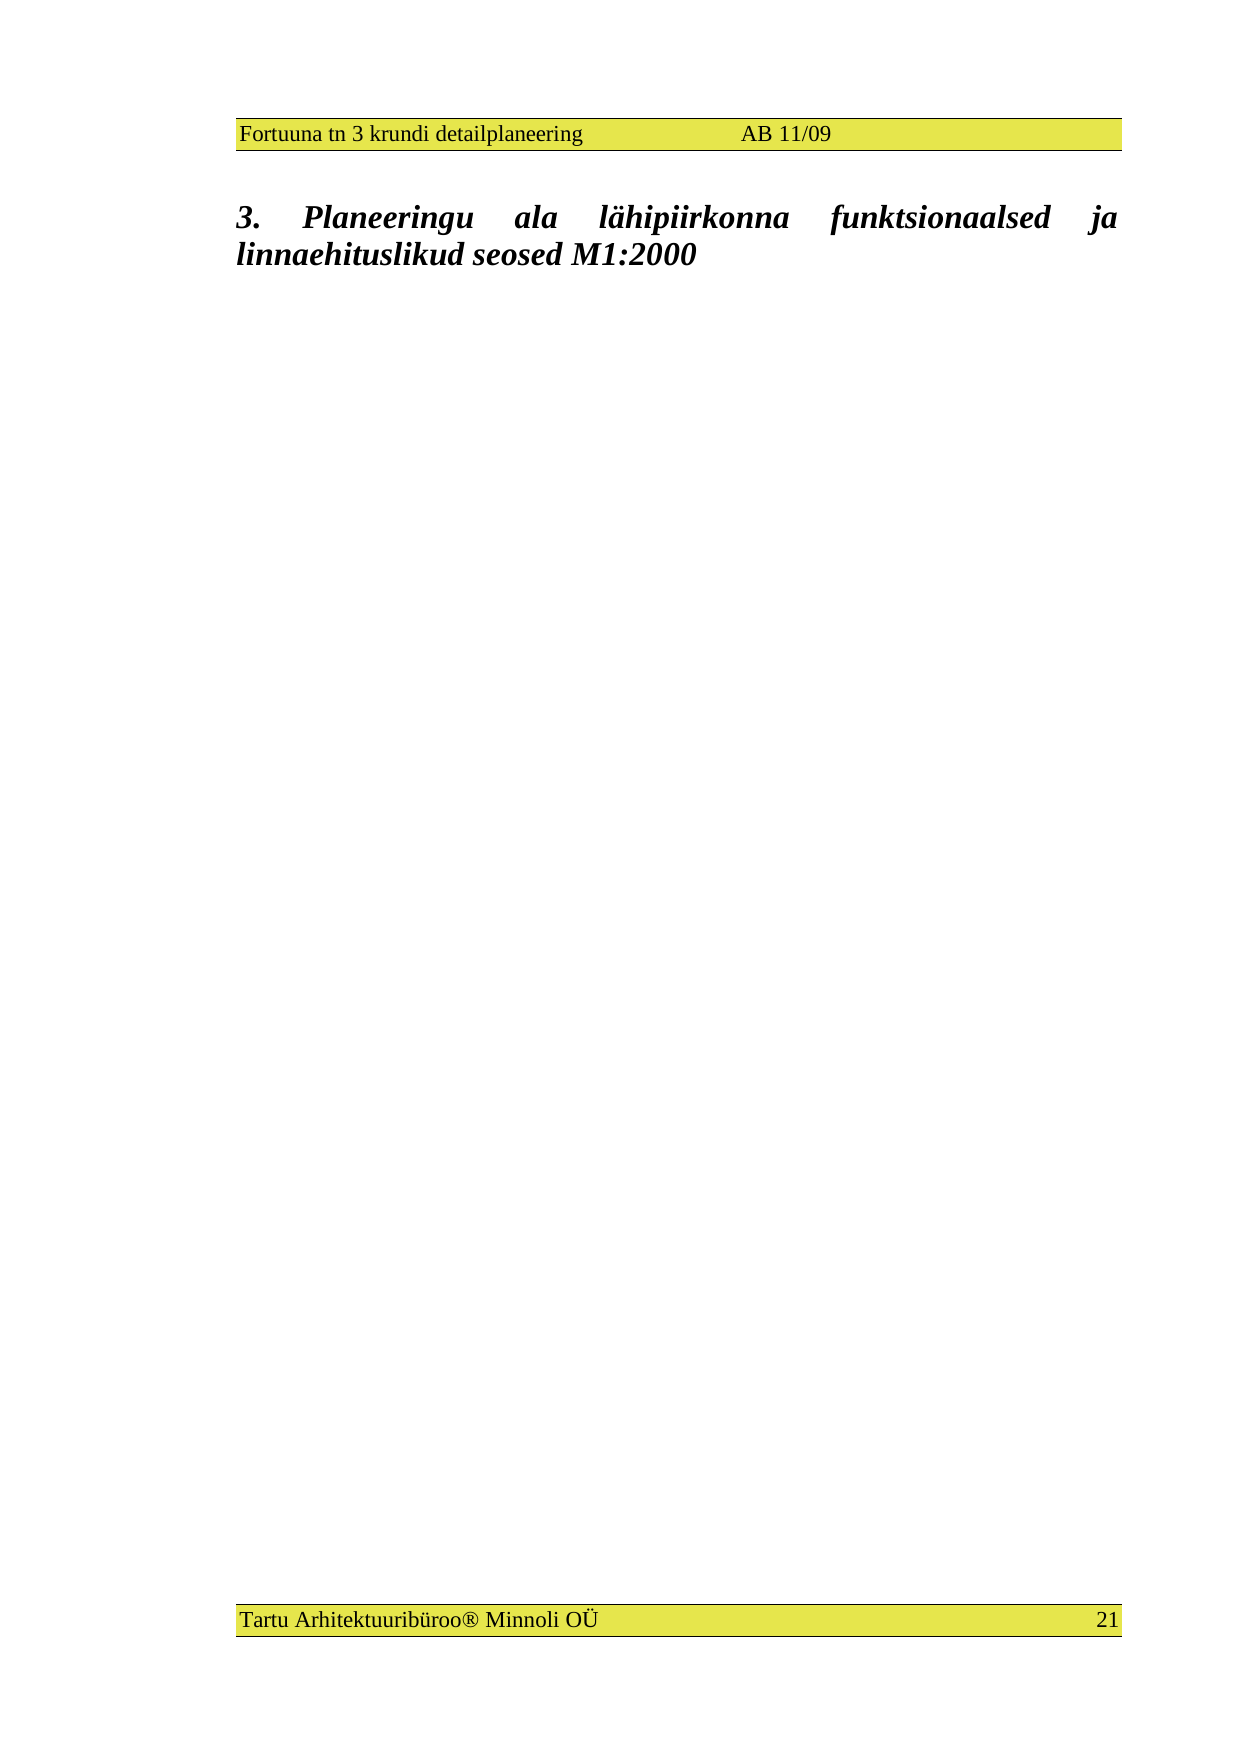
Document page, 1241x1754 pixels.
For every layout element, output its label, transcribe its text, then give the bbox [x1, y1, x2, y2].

subtitle 3. Planeeringu ala lähipiirkonna funktsionaalsed ja linnaehituslikud seosed M1:2000 [236, 198, 1122, 272]
